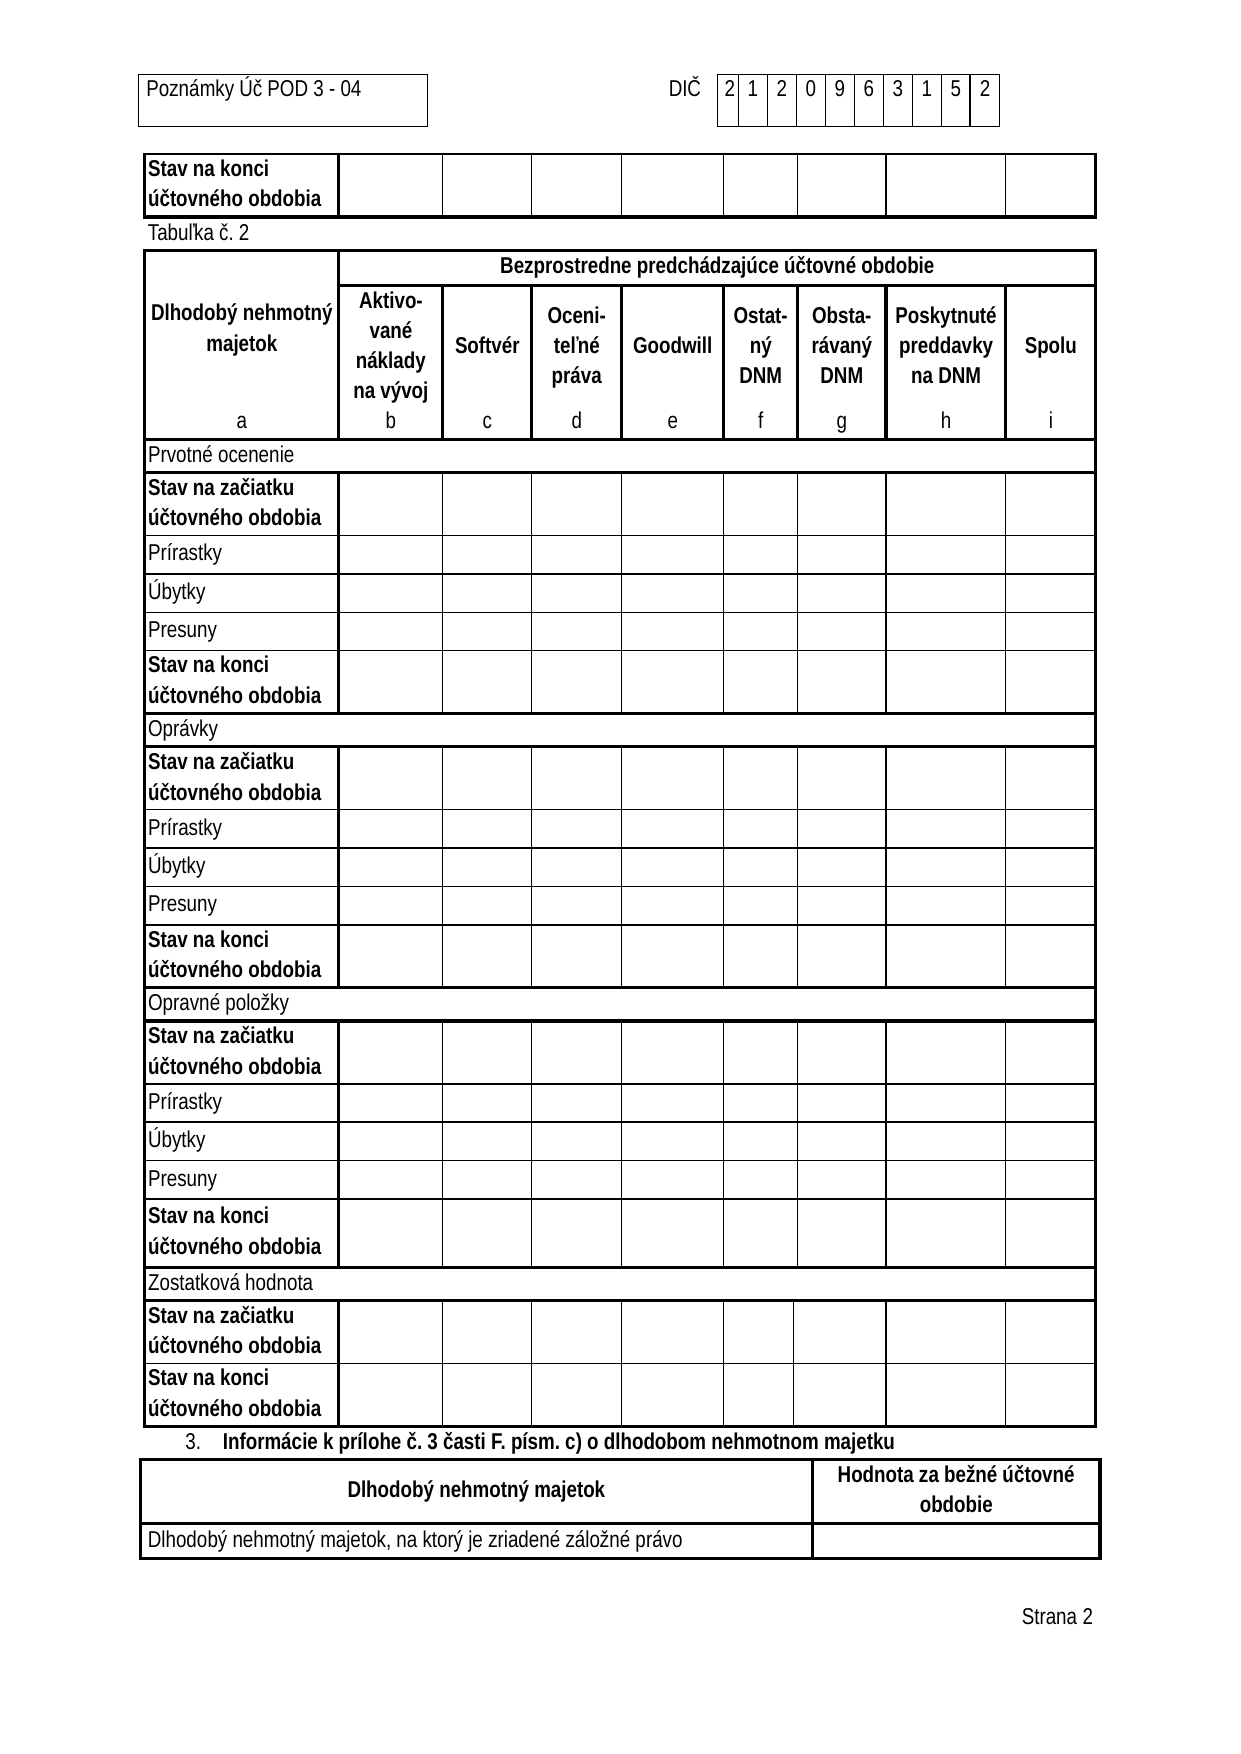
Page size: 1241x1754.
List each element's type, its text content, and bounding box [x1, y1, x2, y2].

table_cell [532, 1161, 621, 1198]
table_cell [443, 1023, 531, 1083]
table_cell Prírastky [146, 810, 337, 847]
table_cell [443, 1161, 531, 1198]
table_cell [340, 1364, 442, 1425]
table_cell Úbytky [146, 575, 337, 611]
table_cell [443, 651, 531, 712]
table_cell [443, 155, 531, 215]
table_cell Dlhodobý nehmotný majetok, na ktorý je zriadené záložné právo [142, 1525, 811, 1557]
table_cell i [1007, 408, 1094, 438]
table_cell [887, 1161, 1005, 1198]
table_cell [887, 887, 1005, 924]
table_cell [443, 810, 531, 847]
table_cell [887, 926, 1005, 986]
table_cell [798, 926, 885, 986]
table_cell [724, 748, 797, 809]
table_cell f [725, 408, 796, 438]
table_cell [532, 887, 621, 924]
table_cell [887, 613, 1005, 650]
table_cell [443, 849, 531, 886]
table_cell [622, 651, 723, 712]
table_cell [443, 1364, 531, 1425]
table_cell [622, 1302, 723, 1363]
table_cell [1006, 810, 1094, 847]
table_cell [622, 613, 723, 650]
table_cell [443, 887, 531, 924]
table_cell Presuny [146, 1161, 337, 1198]
table_cell Prírastky [146, 536, 337, 573]
table_cell [340, 1200, 442, 1266]
table_cell [798, 1200, 885, 1266]
table_cell Presuny [146, 613, 337, 650]
table_cell [887, 748, 1005, 809]
table_cell [443, 474, 531, 534]
table_cell [532, 575, 621, 611]
table_cell Spolu [1007, 287, 1094, 407]
table_cell Úbytky [146, 849, 337, 886]
table_cell [340, 613, 442, 650]
table_cell [443, 536, 531, 573]
table_cell g [799, 408, 884, 438]
table_cell e [623, 408, 722, 438]
table_cell [532, 1302, 621, 1363]
table_cell [340, 575, 442, 611]
table_cell [443, 926, 531, 986]
table_cell [1006, 1023, 1094, 1083]
table_cell [532, 1123, 621, 1160]
table_cell [340, 926, 442, 986]
table_cell [724, 1123, 797, 1160]
table_cell [814, 1525, 1098, 1557]
table_cell Stav na konci účtovného obdobia [146, 155, 337, 215]
table_cell [1006, 613, 1094, 650]
table_cell [340, 536, 442, 573]
table_cell [1006, 575, 1094, 611]
table_cell [798, 849, 885, 886]
table_header Hodnota za bežné účtovné obdobie [814, 1461, 1098, 1522]
table_cell Poskytnuté preddavky na DNM [888, 287, 1004, 407]
table_cell [1006, 474, 1094, 534]
table_cell Aktivo-vané náklady na vývoj [340, 287, 441, 407]
table_cell [443, 575, 531, 611]
table_cell [1006, 849, 1094, 886]
table_cell [340, 849, 442, 886]
table_cell [724, 536, 797, 573]
table_cell [724, 651, 797, 712]
table_cell [622, 849, 723, 886]
table_cell [1006, 536, 1094, 573]
table_cell [622, 1161, 723, 1198]
table_cell [443, 613, 531, 650]
table_cell Stav na konci účtovného obdobia [146, 651, 337, 712]
table_cell [887, 810, 1005, 847]
table_cell Úbytky [146, 1123, 337, 1160]
table_cell [443, 1302, 531, 1363]
table_cell [1006, 1364, 1094, 1425]
table_cell [1006, 651, 1094, 712]
table_header Dlhodobý nehmotný majetok [142, 1461, 811, 1522]
table_cell [798, 1085, 885, 1121]
table_cell [340, 810, 442, 847]
table_cell [622, 536, 723, 573]
table_cell [622, 575, 723, 611]
list Informácie k prílohe č. 3 časti F. písm. c) o dlhodobom nehmotnom majetku [185, 1428, 1093, 1454]
table_cell [724, 1302, 793, 1363]
table_cell [887, 1200, 1005, 1266]
table_header Bezprostredne predchádzajúce účtovné obdobie [340, 252, 1094, 283]
table_cell [1006, 1123, 1094, 1160]
table_cell [532, 810, 621, 847]
table_cell [887, 849, 1005, 886]
table_cell Prírastky [146, 1085, 337, 1121]
table_cell [724, 474, 797, 534]
table_cell Stav na začiatku účtovného obdobia [146, 1023, 337, 1083]
table_cell [443, 1123, 531, 1160]
table_cell [622, 155, 723, 215]
table_cell Softvér [444, 287, 530, 407]
table_cell [724, 155, 797, 215]
text Tabuľka č. 2 [148, 219, 1093, 245]
table_cell [532, 926, 621, 986]
table_cell [724, 926, 797, 986]
table_cell [443, 1085, 531, 1121]
table_cell [532, 536, 621, 573]
table_cell d [533, 408, 620, 438]
table_cell [1006, 748, 1094, 809]
table_cell [532, 1200, 621, 1266]
table_cell a [146, 408, 337, 438]
table_cell [794, 1302, 885, 1363]
table_cell [1006, 1302, 1094, 1363]
table_cell b [340, 408, 441, 438]
table_cell [798, 155, 885, 215]
table_cell [798, 613, 885, 650]
table_cell Zostatková hodnota [146, 1269, 1094, 1299]
table_cell [724, 613, 797, 650]
table_cell [340, 155, 442, 215]
table_cell Stav na začiatku účtovného obdobia [146, 474, 337, 534]
table_cell [887, 155, 1005, 215]
table_cell [887, 1023, 1005, 1083]
table_cell [724, 1200, 797, 1266]
table_cell [622, 926, 723, 986]
table_cell Oprávky [146, 715, 1094, 745]
table_cell [798, 810, 885, 847]
table_cell Prvotné ocenenie [146, 441, 1094, 471]
table_cell [532, 1364, 621, 1425]
table_cell Ostat-ný DNM [725, 287, 796, 407]
table_cell [622, 1085, 723, 1121]
table_cell [724, 1085, 797, 1121]
table_cell [1006, 155, 1094, 215]
table_cell [887, 1302, 1005, 1363]
table_cell [887, 1364, 1005, 1425]
table_cell [798, 887, 885, 924]
table_cell [340, 887, 442, 924]
table_cell [887, 651, 1005, 712]
table_cell [443, 1200, 531, 1266]
table_cell Stav na začiatku účtovného obdobia [146, 1302, 337, 1363]
table_cell [532, 155, 621, 215]
table_cell [887, 575, 1005, 611]
table_cell [1006, 1085, 1094, 1121]
table_cell [340, 651, 442, 712]
table_cell Stav na konci účtovného obdobia [146, 1364, 337, 1425]
table_cell [724, 1161, 797, 1198]
table_cell [798, 1161, 885, 1198]
table_cell Presuny [146, 887, 337, 924]
table_cell [887, 1085, 1005, 1121]
table_cell [798, 474, 885, 534]
table_cell [340, 1085, 442, 1121]
table_cell [1006, 887, 1094, 924]
table_cell [622, 474, 723, 534]
table_cell [340, 474, 442, 534]
table_cell [443, 748, 531, 809]
table_cell [724, 1023, 797, 1083]
table_cell Obsta- rávaný DNM [799, 287, 884, 407]
table_cell [724, 575, 797, 611]
table_cell [798, 536, 885, 573]
table_cell [724, 849, 797, 886]
table_cell [887, 1123, 1005, 1160]
table_cell [340, 748, 442, 809]
table_cell Oceni-teľné práva [533, 287, 620, 407]
table_cell [794, 1364, 885, 1425]
table_cell [340, 1302, 442, 1363]
table_cell [798, 651, 885, 712]
table_cell [724, 810, 797, 847]
table_cell [1006, 926, 1094, 986]
table_cell [622, 887, 723, 924]
table_cell [887, 536, 1005, 573]
table_cell Goodwill [623, 287, 722, 407]
table_cell [340, 1023, 442, 1083]
table_cell [622, 1200, 723, 1266]
table_cell [798, 1023, 885, 1083]
table_cell [340, 1161, 442, 1198]
table_cell [532, 613, 621, 650]
table_cell [622, 810, 723, 847]
table_header Dlhodobý nehmotný majetok [146, 252, 337, 407]
table_cell h [888, 408, 1004, 438]
table_cell Opravné položky [146, 989, 1094, 1019]
table_cell [532, 1085, 621, 1121]
table_cell [340, 1123, 442, 1160]
table_cell [532, 849, 621, 886]
table_cell [798, 748, 885, 809]
table_cell [798, 575, 885, 611]
table_cell [1006, 1200, 1094, 1266]
table_cell [887, 474, 1005, 534]
table_cell [532, 748, 621, 809]
table_cell [622, 1364, 723, 1425]
table_cell [532, 474, 621, 534]
table_cell [532, 651, 621, 712]
table_cell c [444, 408, 530, 438]
table_cell Stav na konci účtovného obdobia [146, 926, 337, 986]
table_cell [622, 1023, 723, 1083]
table_cell Stav na konci účtovného obdobia [146, 1200, 337, 1266]
table_cell [532, 1023, 621, 1083]
table_cell [622, 748, 723, 809]
table_cell [724, 1364, 793, 1425]
table_cell [798, 1123, 885, 1160]
table_cell [1006, 1161, 1094, 1198]
table_cell [724, 887, 797, 924]
table_cell [622, 1123, 723, 1160]
table_cell Stav na začiatku účtovného obdobia [146, 748, 337, 809]
